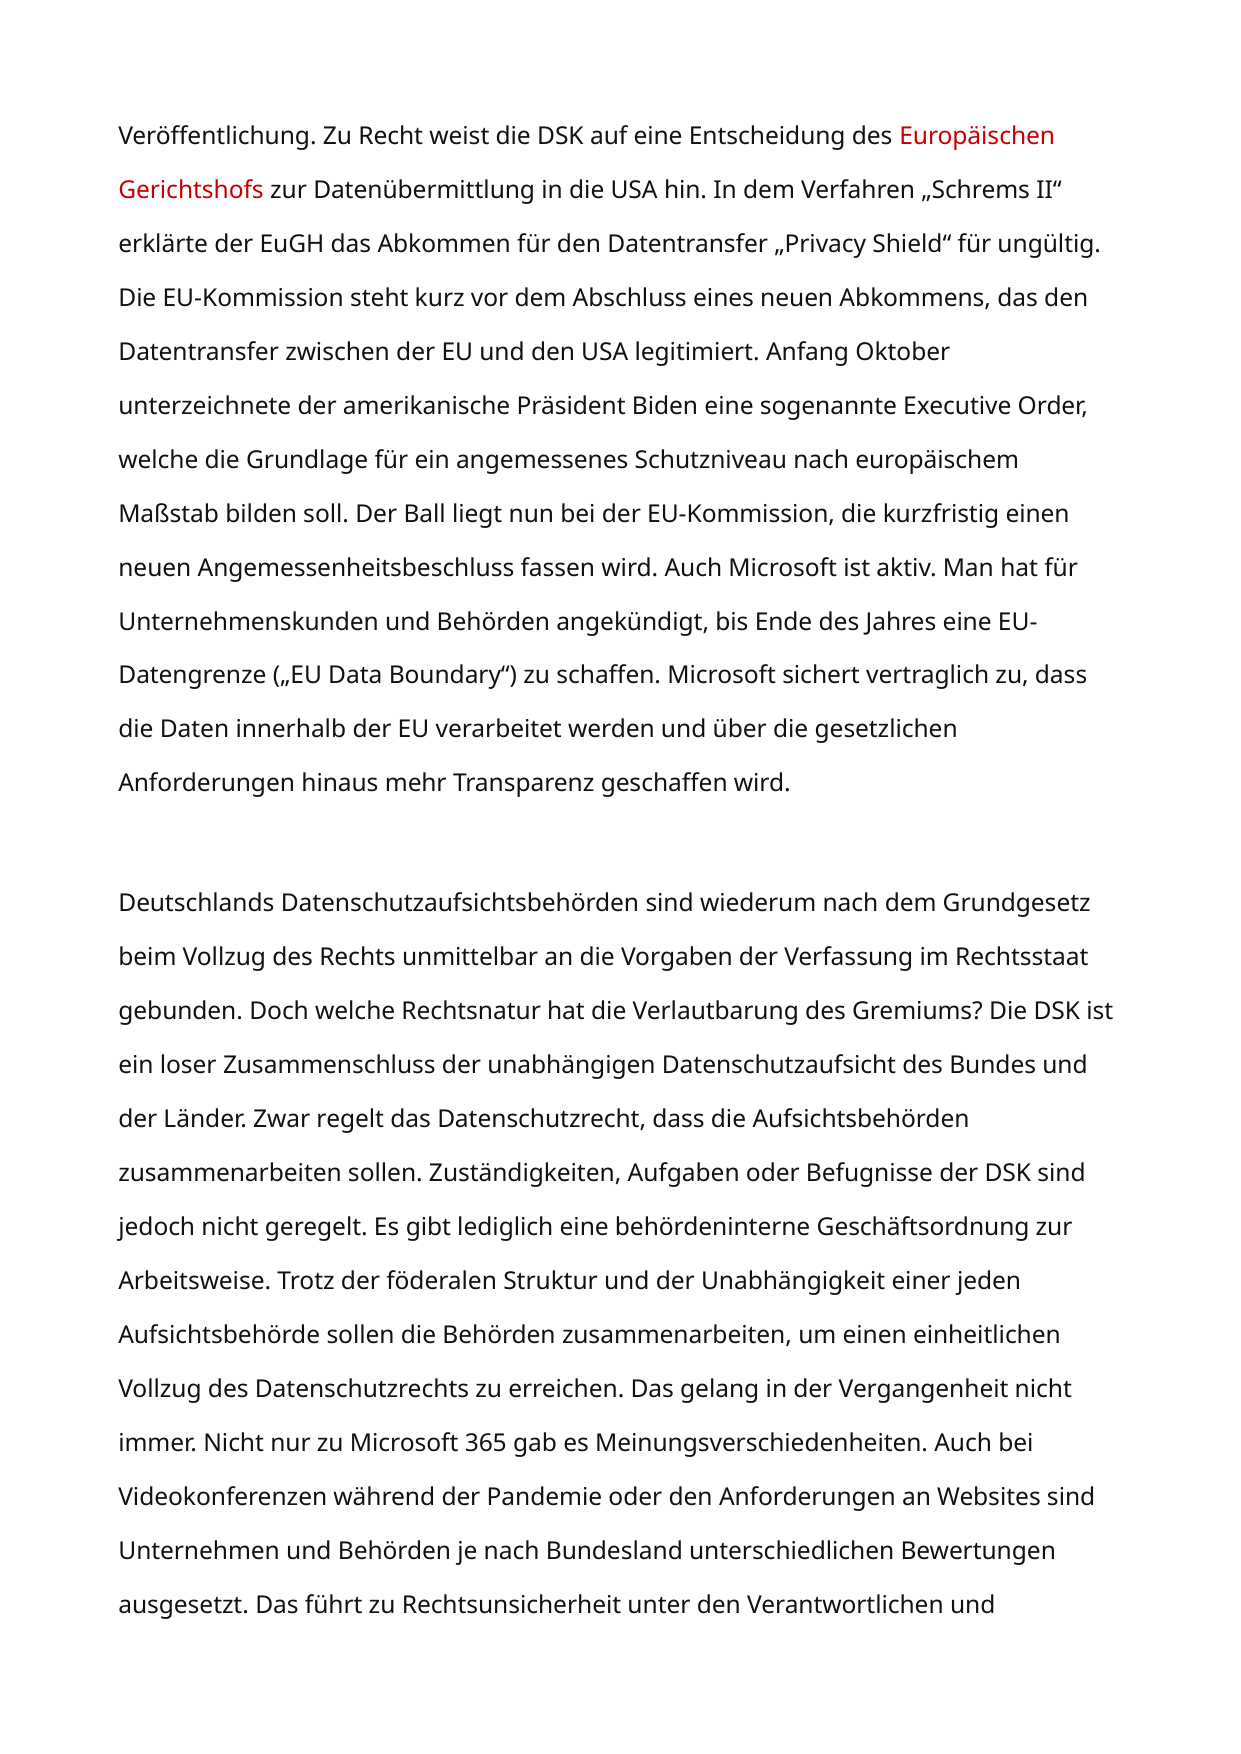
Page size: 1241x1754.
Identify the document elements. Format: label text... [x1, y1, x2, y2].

text Deutschlands Datenschutzaufsichtsbehörden sind wiederum nach dem Grundgesetz beim Vollzug des Rechts unmittelbar an die Vorgaben der Verfassung im Rechtsstaat gebunden. Doch welche Rechtsnatur hat die Verlautbarung des Gremiums? Die DSK ist ein loser Zusammenschluss der unabhängigen Datenschutzaufsicht des Bundes und der Länder. Zwar regelt das Datenschutzrecht, dass die Aufsichtsbehörden zusammenarbeiten sollen. Zuständigkeiten, Aufgaben oder Befugnisse der DSK sind jedoch nicht geregelt. Es gibt lediglich eine behördeninterne Geschäftsordnung zur Arbeitsweise. Trotz der föderalen Struktur und der Unabhängigkeit einer jeden Aufsichtsbehörde sollen die Behörden zusammenarbeiten, um einen einheitlichen Vollzug des Datenschutzrechts zu erreichen. Das gelang in der Vergangenheit nicht immer. Nicht nur zu Microsoft 365 gab es Meinungsverschiedenheiten. Auch bei Videokonferenzen während der Pandemie oder den Anforderungen an Websites sind Unternehmen und Behörden je nach Bundesland unterschiedlichen Bewertungen ausgesetzt. Das führt zu Rechtsunsicherheit unter den Verantwortlichen und [118, 886, 1122, 1620]
text Veröffentlichung. Zu Recht weist die DSK auf eine Entscheidung des Europäischen Gerichtshofs zur Datenübermittlung in die USA hin. In dem Verfahren „Schrems II“ erklärte der EuGH das Abkommen für den Datentransfer „Privacy Shield“ für ungültig. Die EU-Kommission steht kurz vor dem Abschluss eines neuen Abkommens, das den Datentransfer zwischen der EU und den USA legitimiert. Anfang Oktober unterzeichnete der amerikanische Präsident Biden eine sogenannte Executive Order, welche die Grundlage für ein angemessenes Schutzniveau nach europäischem Maßstab bilden soll. Der Ball liegt nun bei der EU-Kommission, die kurzfristig einen neuen Angemessenheitsbeschluss fassen wird. Auch Microsoft ist aktiv. Man hat für Unternehmenskunden und Behörden angekündigt, bis Ende des Jahres eine EU-Datengrenze („EU Data Boundary“) zu schaffen. Microsoft sichert vertraglich zu, dass die Daten innerhalb der EU verarbeitet werden und über die gesetzlichen Anforderungen hinaus mehr Transparenz geschaffen wird. [118, 118, 1122, 799]
